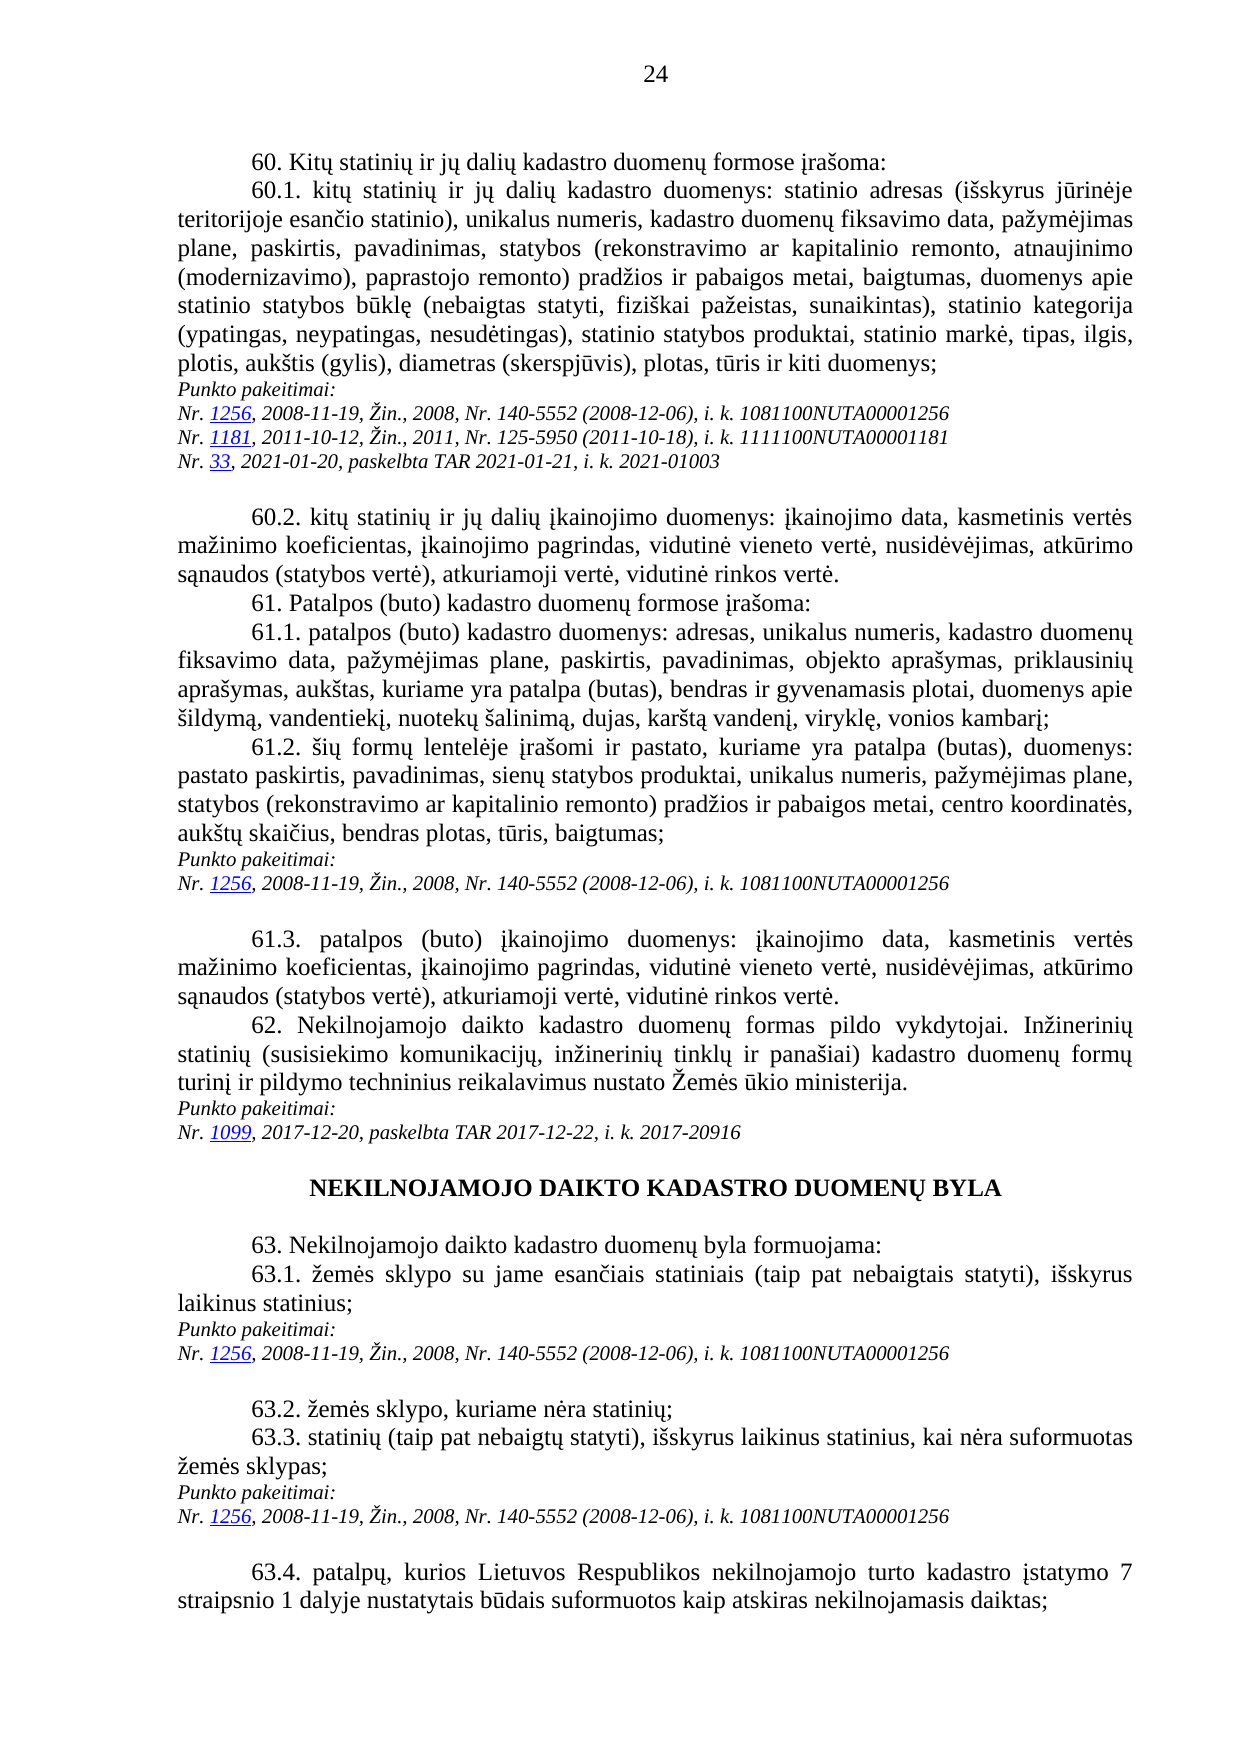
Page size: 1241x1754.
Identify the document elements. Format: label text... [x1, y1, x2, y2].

text Nr. 33, 2021-01-20, paskelbta TAR 2021-01-21, i. k. 2021-01003 [177, 449, 1134, 473]
text 63.3. statinių (taip pat nebaigtų statyti), išskyrus laikinus statinius, kai nėra suformuotas žemės sklypas; [177, 1422, 1134, 1480]
text 63.1. žemės sklypo su jame esančiais statiniais (taip pat nebaigtais statyti), išskyrus laikinus statinius; [177, 1259, 1134, 1317]
text Punkto pakeitimai: [177, 1480, 1134, 1504]
subtitle Nekilnojamojo daikto kadastro duomenų byla [177, 1173, 1134, 1202]
text 60.1. kitų statinių ir jų dalių kadastro duomenys: statinio adresas (išskyrus jūrinėje teritorijoje esančio statinio), unikalus numeris, kadastro duomenų fiksavimo data, pažymėjimas plane, paskirtis, pavadinimas, statybos (rekonstravimo ar kapitalinio remonto, atnaujinimo (modernizavimo), paprastojo remonto) pradžios ir pabaigos metai, baigtumas, duomenys apie statinio statybos būklę (nebaigtas statyti, fiziškai pažeistas, sunaikintas), statinio kategorija (ypatingas, neypatingas, nesudėtingas), statinio statybos produktai, statinio markė, tipas, ilgis, plotis, aukštis (gylis), diametras (skerspjūvis), plotas, tūris ir kiti duomenys; [177, 176, 1134, 377]
text 60. Kitų statinių ir jų dalių kadastro duomenų formose įrašoma: [177, 147, 1134, 176]
text 61.3. patalpos (buto) įkainojimo duomenys: įkainojimo data, kasmetinis vertės mažinimo koeficientas, įkainojimo pagrindas, vidutinė vieneto vertė, nusidėvėjimas, atkūrimo sąnaudos (statybos vertė), atkuriamoji vertė, vidutinė rinkos vertė. [177, 924, 1134, 1010]
text Nr. 1256, 2008-11-19, Žin., 2008, Nr. 140-5552 (2008-12-06), i. k. 1081100NUTA00001256 [177, 401, 1134, 425]
text 63.2. žemės sklypo, kuriame nėra statinių; [177, 1394, 1134, 1422]
text Nr. 1256, 2008-11-19, Žin., 2008, Nr. 140-5552 (2008-12-06), i. k. 1081100NUTA00001256 [177, 1341, 1134, 1365]
text 61. Patalpos (buto) kadastro duomenų formose įrašoma: [177, 588, 1134, 617]
text 62. Nekilnojamojo daikto kadastro duomenų formas pildo vykdytojai. Inžinerinių statinių (susisiekimo komunikacijų, inžinerinių tinklų ir panašiai) kadastro duomenų formų turinį ir pildymo techninius reikalavimus nustato Žemės ūkio ministerija. [177, 1010, 1134, 1096]
text Nr. 1256, 2008-11-19, Žin., 2008, Nr. 140-5552 (2008-12-06), i. k. 1081100NUTA00001256 [177, 871, 1134, 895]
text Nr. 1099, 2017-12-20, paskelbta TAR 2017-12-22, i. k. 2017-20916 [177, 1120, 1134, 1144]
text 61.1. patalpos (buto) kadastro duomenys: adresas, unikalus numeris, kadastro duomenų fiksavimo data, pažymėjimas plane, paskirtis, pavadinimas, objekto aprašymas, priklausinių aprašymas, aukštas, kuriame yra patalpa (butas), bendras ir gyvenamasis plotai, duomenys apie šildymą, vandentiekį, nuotekų šalinimą, dujas, karštą vandenį, viryklę, vonios kambarį; [177, 617, 1134, 732]
text Punkto pakeitimai: [177, 847, 1134, 871]
text Punkto pakeitimai: [177, 377, 1134, 401]
text Nr. 1181, 2011-10-12, Žin., 2011, Nr. 125-5950 (2011-10-18), i. k. 1111100NUTA00001181 [177, 425, 1134, 449]
text 61.2. šių formų lentelėje įrašomi ir pastato, kuriame yra patalpa (butas), duomenys: pastato paskirtis, pavadinimas, sienų statybos produktai, unikalus numeris, pažymėjimas plane, statybos (rekonstravimo ar kapitalinio remonto) pradžios ir pabaigos metai, centro koordinatės, aukštų skaičius, bendras plotas, tūris, baigtumas; [177, 732, 1134, 847]
text Punkto pakeitimai: [177, 1096, 1134, 1120]
text Punkto pakeitimai: [177, 1317, 1134, 1341]
text 63.4. patalpų, kurios Lietuvos Respublikos nekilnojamojo turto kadastro įstatymo 7 straipsnio 1 dalyje nustatytais būdais suformuotos kaip atskiras nekilnojamasis daiktas; [177, 1557, 1134, 1614]
text Nr. 1256, 2008-11-19, Žin., 2008, Nr. 140-5552 (2008-12-06), i. k. 1081100NUTA00001256 [177, 1504, 1134, 1528]
text 60.2. kitų statinių ir jų dalių įkainojimo duomenys: įkainojimo data, kasmetinis vertės mažinimo koeficientas, įkainojimo pagrindas, vidutinė vieneto vertė, nusidėvėjimas, atkūrimo sąnaudos (statybos vertė), atkuriamoji vertė, vidutinė rinkos vertė. [177, 502, 1134, 588]
text 63. Nekilnojamojo daikto kadastro duomenų byla formuojama: [177, 1231, 1134, 1259]
